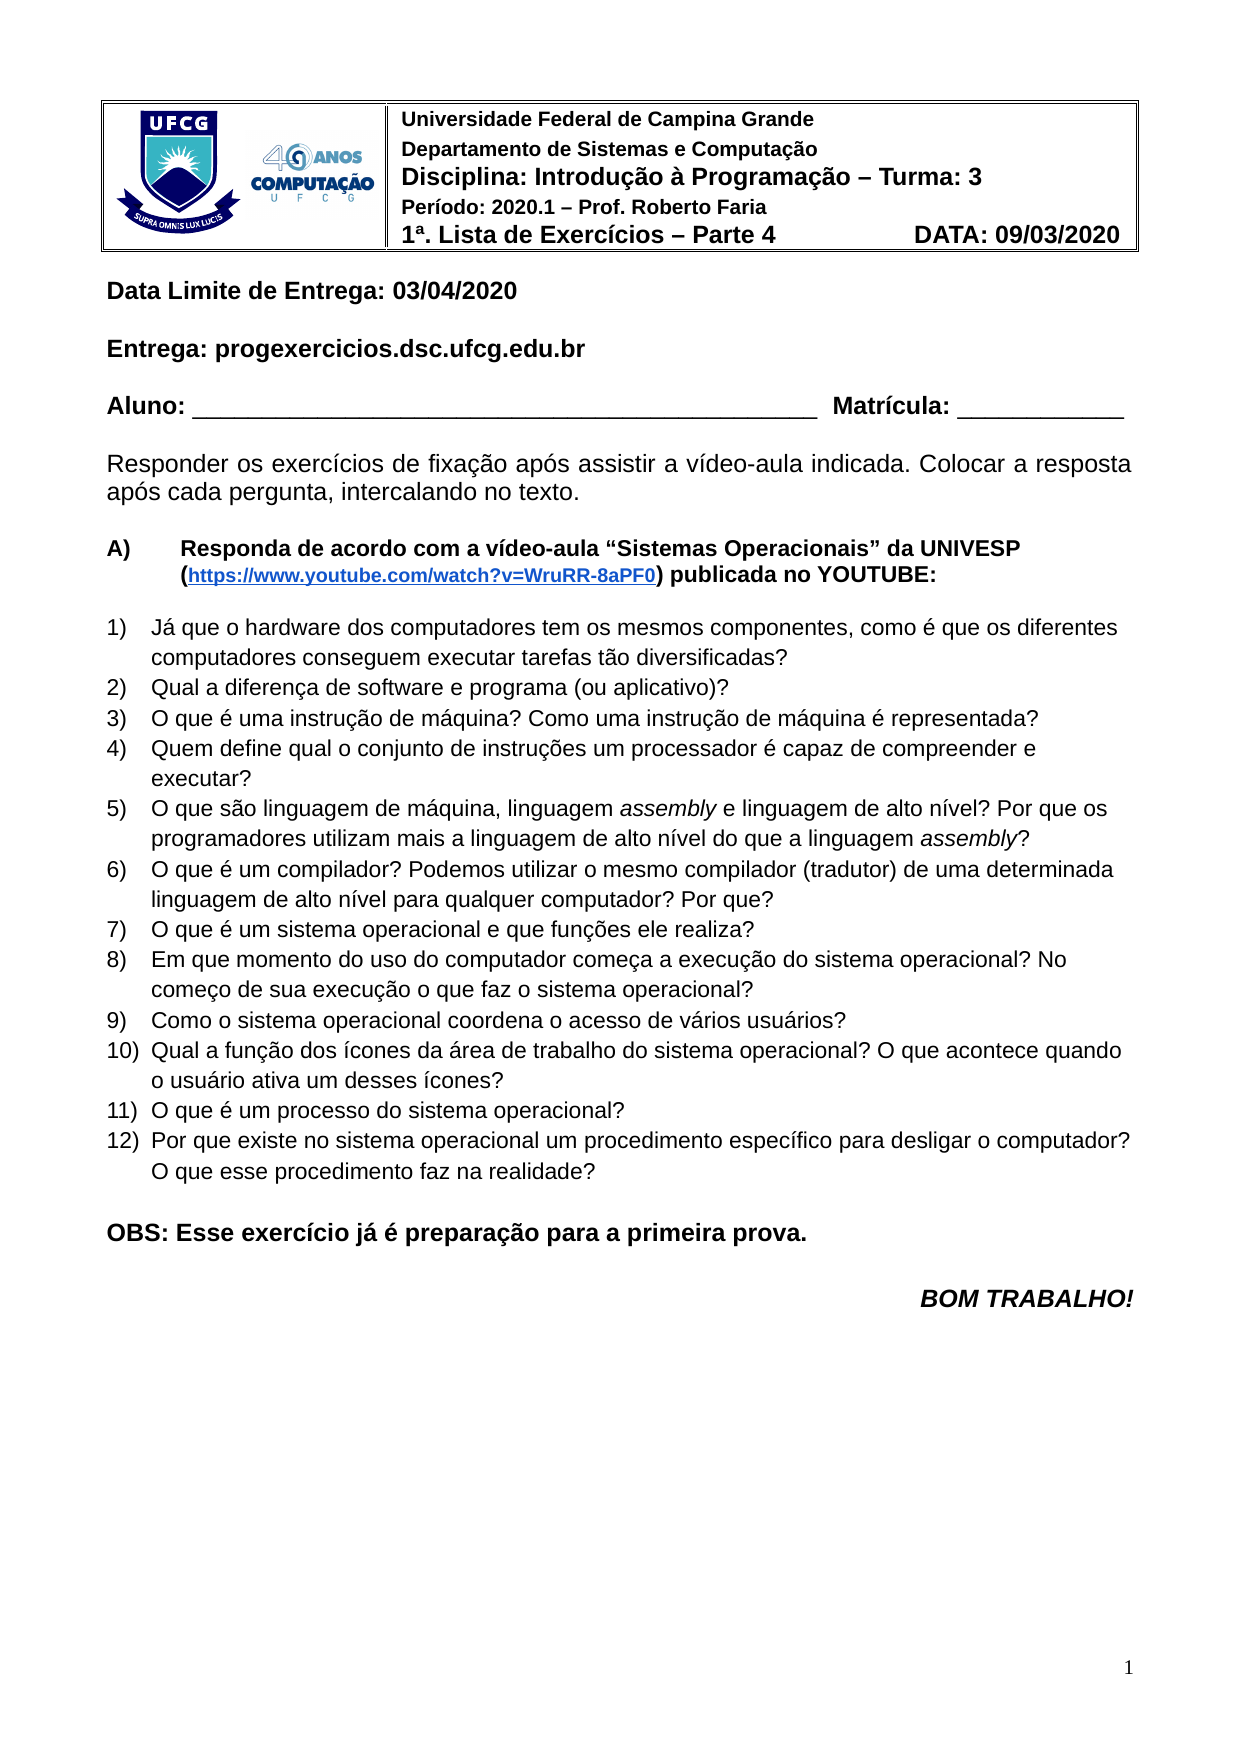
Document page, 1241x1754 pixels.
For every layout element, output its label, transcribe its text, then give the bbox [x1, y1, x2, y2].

list Já que o hardware dos computadores tem os mesmos componentes, como é que os diferentes computadores conseguem executar tarefas tão diversificadas? [106, 614, 1134, 670]
list O que é um compilador? Podemos utilizar o mesmo compilador (tradutor) de uma determinada linguagem de alto nível para qualquer computador? Por que? [106, 856, 1134, 912]
list Em que momento do uso do computador começa a execução do sistema operacional? No começo de sua execução o que faz o sistema operacional? [106, 946, 1134, 1003]
text Responder os exercícios de fixação após assistir a vídeo-aula indicada. Colocar a resposta após cada pergunta, intercalando no texto. [106, 448, 1134, 506]
list OBS: Esse exercício já é preparação para a primeira prova. [106, 1218, 1134, 1247]
list Quem define qual o conjunto de instruções um processador é capaz de compreender e executar? [106, 735, 1134, 791]
picture [245, 130, 379, 220]
table_header [104, 104, 386, 249]
list Qual a função dos ícones da área de trabalho do sistema operacional? O que acontece quando o usuário ativa um desses ícones? [106, 1037, 1134, 1093]
list Responda de acordo com a vídeo-aula “Sistemas Operacionais” da UNIVESP (https://www.youtube.com/watch?v=WruRR-8aPF0) publicada no YOUTUBE: [106, 535, 1134, 587]
text Entrega: progexercicios.dsc.ufcg.edu.br [106, 333, 1134, 362]
text Data Limite de Entrega: 03/04/2020 [106, 276, 1134, 305]
list BOM TRABALHO! [106, 1284, 1134, 1313]
list Por que existe no sistema operacional um procedimento específico para desligar o computador? O que esse procedimento faz na realidade? [106, 1127, 1134, 1184]
text Aluno: _____________________________________________ Matrícula: ____________ [106, 391, 1134, 420]
list O que é um processo do sistema operacional? [106, 1097, 1134, 1123]
list O que é uma instrução de máquina? Como uma instrução de máquina é representada? [106, 704, 1134, 731]
list Como o sistema operacional coordena o acesso de vários usuários? [106, 1007, 1134, 1033]
list O que são linguagem de máquina, linguagem assembly e linguagem de alto nível? Por que os programadores utilizam mais a linguagem de alto nível do que a linguagem assembly? [106, 795, 1134, 852]
table_header Universidade Federal de Campina Grande Departamento de Sistemas e Computação Disciplina: Introdução à Programação – Turma: 3 Período: 2020.1 – Prof. Roberto Faria 1ª. Lista de Exercícios – Parte 4 DATA: 09/03/2020 [386, 104, 1136, 249]
list Qual a diferença de software e programa (ou aplicativo)? [106, 674, 1134, 701]
list O que é um sistema operacional e que funções ele realiza? [106, 916, 1134, 942]
